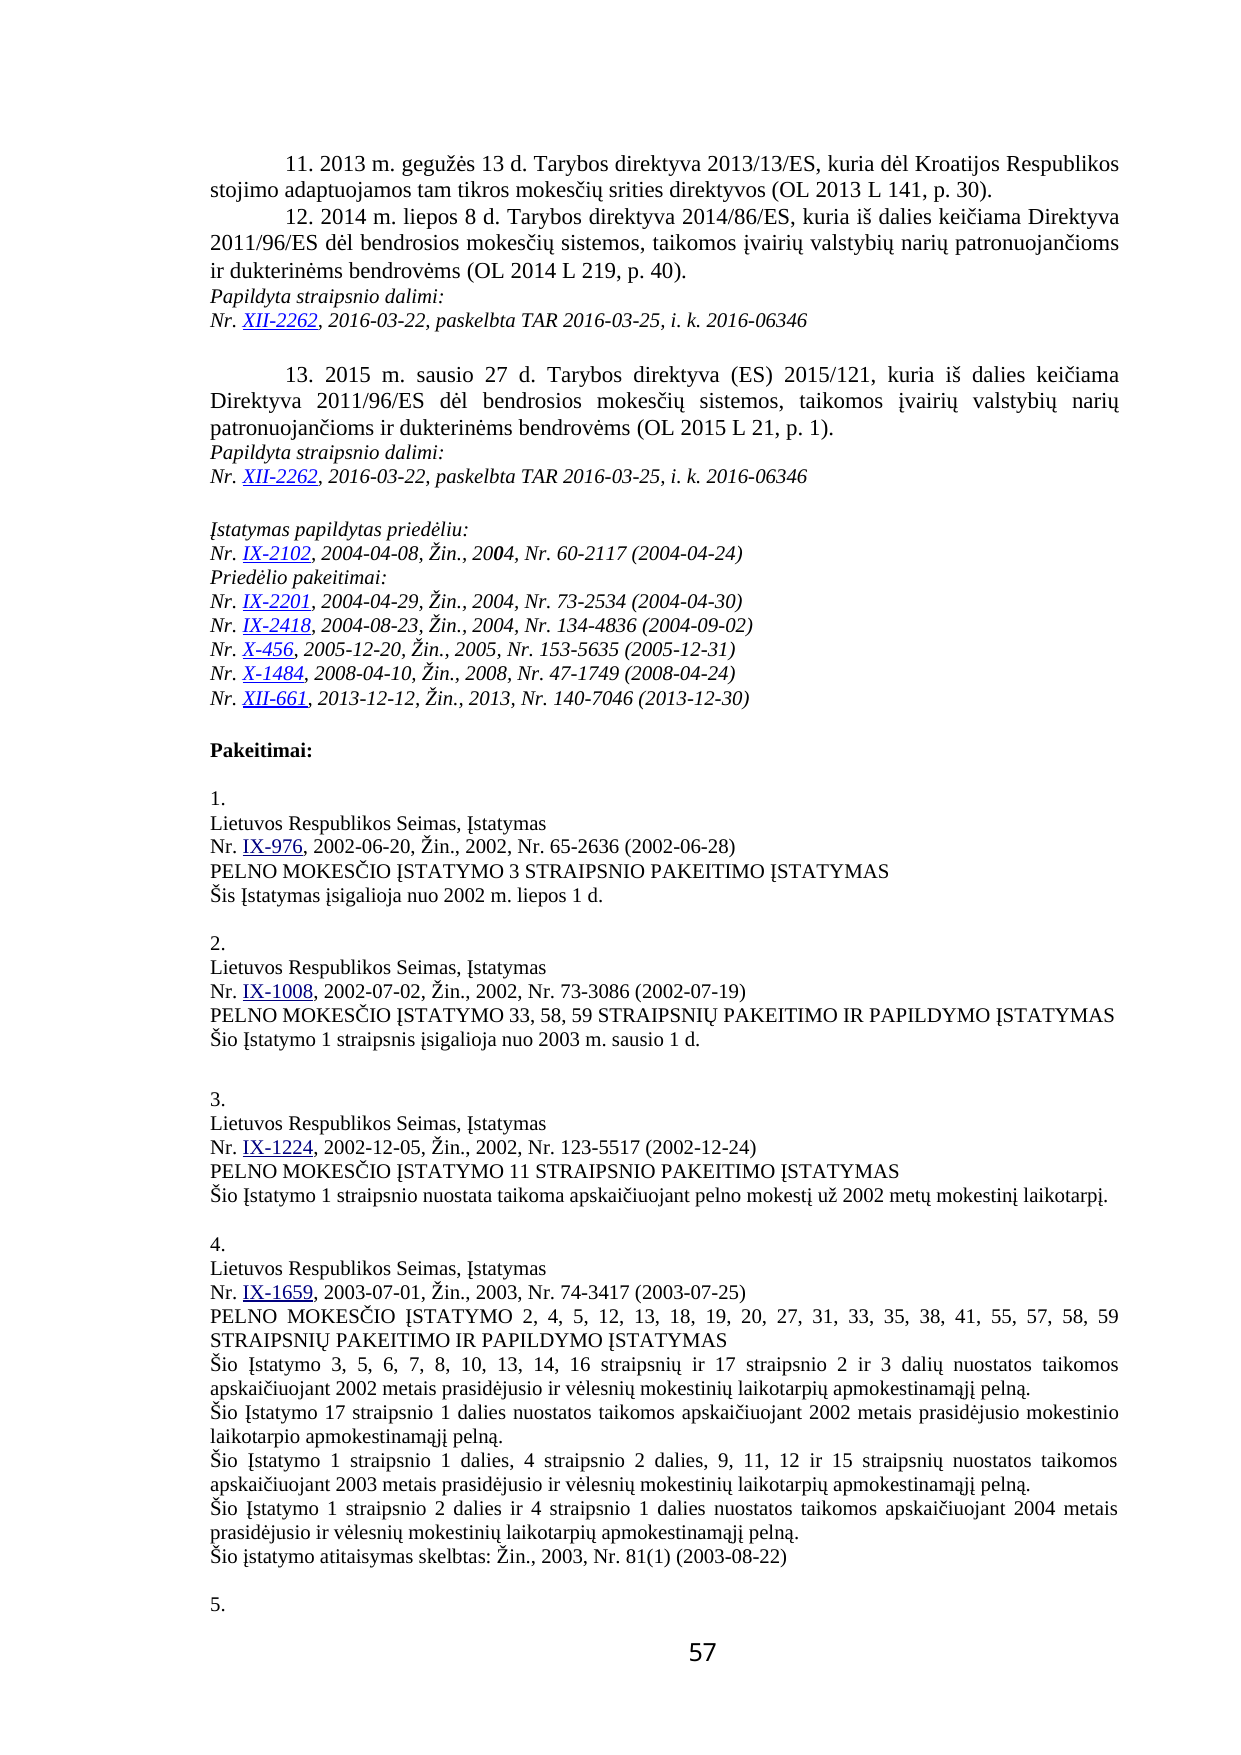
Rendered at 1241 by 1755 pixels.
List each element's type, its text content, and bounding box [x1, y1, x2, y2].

text Nr. IX-1008, 2002-07-02, Žin., 2002, Nr. 73-3086 (2002-07-19) [210, 979, 1120, 1003]
text Nr. IX-1659, 2003-07-01, Žin., 2003, Nr. 74-3417 (2003-07-25) [210, 1279, 1120, 1304]
text 4. [210, 1231, 1120, 1256]
text Nr. IX-1224, 2002-12-05, Žin., 2002, Nr. 123-5517 (2002-12-24) [210, 1135, 1120, 1159]
text 13. 2015 m. sausio 27 d. Tarybos direktyva (ES) 2015/121, kuria iš dalies keičiama Direktyva 2011/96/ES dėl bendrosios mokesčių sistemos, taikomos įvairių valstybių narių patronuojančioms ir dukterinėms bendrovėms (OL 2015 L 21, p. 1). [210, 361, 1120, 440]
text 3. [210, 1087, 1120, 1111]
text Nr. X-1484, 2008-04-10, Žin., 2008, Nr. 47-1749 (2008-04-24) [210, 661, 1120, 685]
text Šis Įstatymas įsigalioja nuo 2002 m. liepos 1 d. [210, 883, 1120, 907]
text Priedėlio pakeitimai: [210, 565, 1120, 589]
text Šio Įstatymo 17 straipsnio 1 dalies nuostatos taikomos apskaičiuojant 2002 metais prasidėjusio mokestinio laikotarpio apmokestinamąjį pelną. [210, 1400, 1120, 1448]
text 1. [210, 786, 1120, 810]
text Įstatymas papildytas priedėliu: [210, 517, 1120, 541]
text 5. [210, 1592, 1120, 1616]
text Lietuvos Respublikos Seimas, Įstatymas [210, 810, 1120, 834]
text Lietuvos Respublikos Seimas, Įstatymas [210, 1256, 1120, 1279]
text PELNO MOKESČIO ĮSTATYMO 33, 58, 59 STRAIPSNIŲ PAKEITIMO IR PAPILDYMO ĮSTATYMAS [210, 1003, 1120, 1027]
text Lietuvos Respublikos Seimas, Įstatymas [210, 955, 1120, 979]
text Lietuvos Respublikos Seimas, Įstatymas [210, 1111, 1120, 1135]
text Nr. XII-2262, 2016-03-22, paskelbta TAR 2016-03-25, i. k. 2016-06346 [210, 308, 1120, 332]
text Šio Įstatymo 1 straipsnio 1 dalies, 4 straipsnio 2 dalies, 9, 11, 12 ir 15 straipsnių nuostatos taikomos apskaičiuojant 2003 metais prasidėjusio ir vėlesnių mokestinių laikotarpių apmokestinamąjį pelną. [210, 1448, 1120, 1496]
text PELNO MOKESČIO ĮSTATYMO 2, 4, 5, 12, 13, 18, 19, 20, 27, 31, 33, 35, 38, 41, 55, 57, 58, 59 STRAIPSNIŲ PAKEITIMO IR PAPILDYMO ĮSTATYMAS [210, 1304, 1120, 1352]
text 2. [210, 931, 1120, 955]
text Nr. IX-2201, 2004-04-29, Žin., 2004, Nr. 73-2534 (2004-04-30) [210, 589, 1120, 613]
text PELNO MOKESČIO ĮSTATYMO 11 STRAIPSNIO PAKEITIMO ĮSTATYMAS [210, 1159, 1120, 1183]
text 12. 2014 m. liepos 8 d. Tarybos direktyva 2014/86/ES, kuria iš dalies keičiama Direktyva 2011/96/ES dėl bendrosios mokesčių sistemos, taikomos įvairių valstybių narių patronuojančioms ir dukterinėms bendrovėms (OL 2014 L 219, p. 40). [210, 203, 1120, 284]
text Nr. XII-2262, 2016-03-22, paskelbta TAR 2016-03-25, i. k. 2016-06346 [210, 464, 1120, 488]
text Šio Įstatymo 3, 5, 6, 7, 8, 10, 13, 14, 16 straipsnių ir 17 straipsnio 2 ir 3 dalių nuostatos taikomos apskaičiuojant 2002 metais prasidėjusio ir vėlesnių mokestinių laikotarpių apmokestinamąjį pelną. [210, 1352, 1120, 1400]
text 11. 2013 m. gegužės 13 d. Tarybos direktyva 2013/13/ES, kuria dėl Kroatijos Respublikos stojimo adaptuojamos tam tikros mokesčių srities direktyvos (OL 2013 L 141, p. 30). [210, 150, 1120, 203]
text PELNO MOKESČIO ĮSTATYMO 3 STRAIPSNIO PAKEITIMO ĮSTATYMAS [210, 858, 1120, 883]
text Papildyta straipsnio dalimi: [210, 440, 1120, 464]
text Papildyta straipsnio dalimi: [210, 284, 1120, 308]
text Šio Įstatymo 1 straipsnis įsigalioja nuo 2003 m. sausio 1 d. [210, 1027, 1120, 1051]
text Nr. X-456, 2005-12-20, Žin., 2005, Nr. 153-5635 (2005-12-31) [210, 637, 1120, 661]
text Šio Įstatymo 1 straipsnio 2 dalies ir 4 straipsnio 1 dalies nuostatos taikomos apskaičiuojant 2004 metais prasidėjusio ir vėlesnių mokestinių laikotarpių apmokestinamąjį pelną. [210, 1496, 1120, 1544]
text Šio įstatymo atitaisymas skelbtas: Žin., 2003, Nr. 81(1) (2003-08-22) [210, 1544, 1120, 1568]
text Pakeitimai: [210, 738, 1120, 762]
text Nr. IX-976, 2002-06-20, Žin., 2002, Nr. 65-2636 (2002-06-28) [210, 834, 1120, 858]
text Nr. IX-2418, 2004-08-23, Žin., 2004, Nr. 134-4836 (2004-09-02) [210, 613, 1120, 637]
text Nr. XII-661, 2013-12-12, Žin., 2013, Nr. 140-7046 (2013-12-30) [210, 685, 1120, 709]
text Šio Įstatymo 1 straipsnio nuostata taikoma apskaičiuojant pelno mokestį už 2002 metų mokestinį laikotarpį. [210, 1183, 1120, 1207]
text Nr. IX-2102, 2004-04-08, Žin., 2004, Nr. 60-2117 (2004-04-24) [210, 541, 1120, 565]
